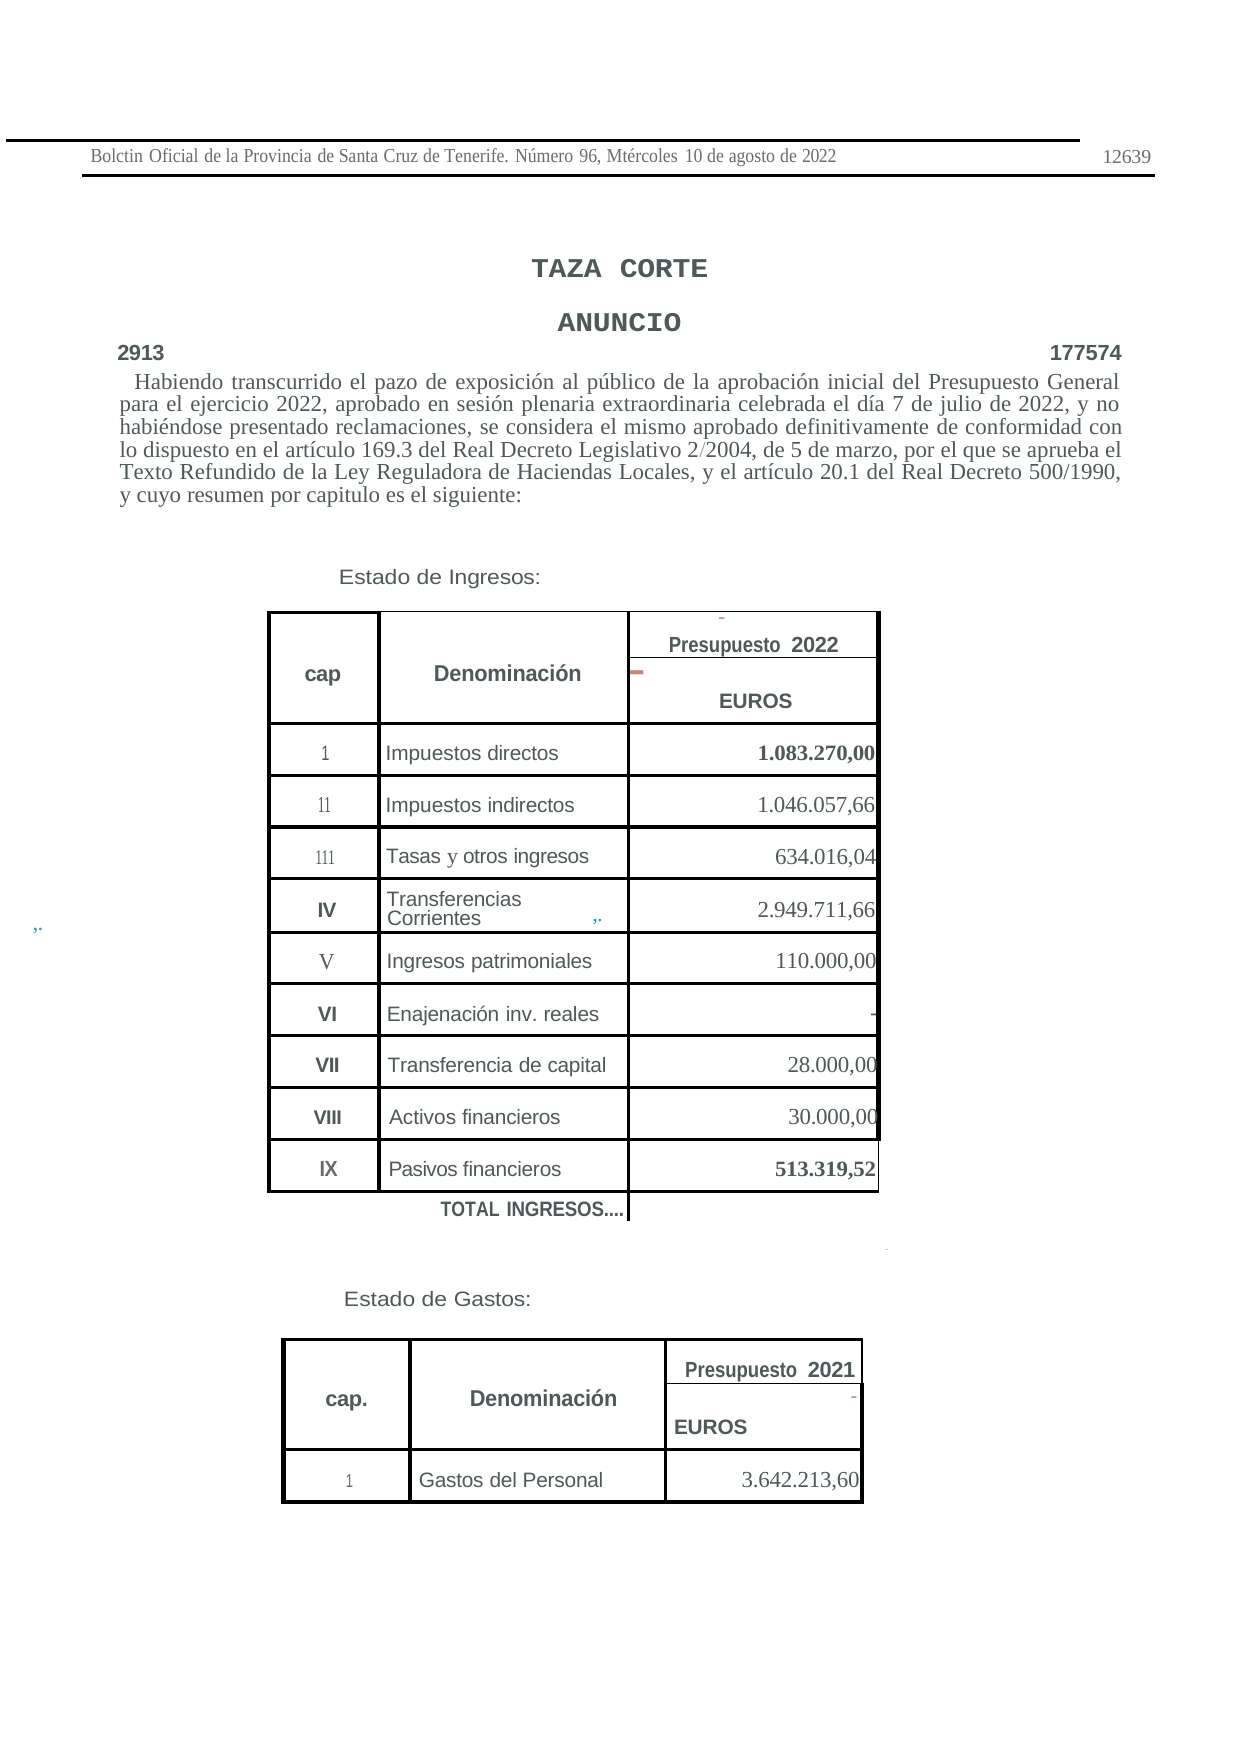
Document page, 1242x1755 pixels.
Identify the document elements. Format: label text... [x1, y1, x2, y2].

text Estado de Ingresos: [260, 611, 886, 1256]
table_cell 513.319,52 [630, 1141, 878, 1190]
table_cell 1.083.270,00 [630, 725, 876, 773]
text Estado de Gastos: [344, 1287, 1229, 1311]
table_cell 28.000,00 [630, 1037, 876, 1086]
table_header cap. [286, 1341, 408, 1447]
table_cell IV [271, 880, 377, 931]
table_cell Gastos del Personal [412, 1451, 664, 1500]
table_cell Ingresos patrimoniales [381, 934, 627, 982]
table_cell VI [271, 985, 377, 1034]
table_cell VIII [271, 1089, 377, 1138]
subtitle 6.394.374,881 [886, 1230, 1229, 1255]
table_cell Transferencia de capital [381, 1037, 627, 1086]
table_cell 1 [271, 725, 377, 773]
table_cell Tasas y otros ingresos [381, 829, 627, 877]
table_header Presupuesto 2021 [667, 1341, 861, 1383]
table_cell Pasivos financieros [381, 1141, 627, 1190]
table_cell 2.949.711,66 [630, 880, 876, 931]
table_header - Presupuesto 2022 [630, 612, 876, 657]
table_cell IX [271, 1141, 377, 1190]
table_cell TOTAL INGRESOS.... [269, 1193, 627, 1221]
table_header Denominación [412, 1341, 664, 1447]
table_cell VII [271, 1037, 377, 1086]
table_cell - EUROS [667, 1384, 860, 1447]
table_header cap [271, 614, 377, 722]
table_cell 634.016,04 [630, 829, 876, 877]
text [886, 909, 1229, 935]
table_cell 11 [271, 777, 377, 825]
table_cell 3.642.213,60 [667, 1451, 860, 1500]
text Estado de Ingresos: [339, 565, 1229, 589]
table_cell - [630, 985, 876, 1034]
table_cell 111 [271, 829, 377, 877]
table_cell Transferencias ,. Corrientes [381, 880, 627, 931]
table_cell 110.000,00 [630, 934, 876, 982]
table_cell Impuestos indirectos [381, 777, 627, 825]
table_cell Impuestos directos [381, 725, 627, 773]
table_cell 30.000,00 [630, 1089, 876, 1138]
text Bolctin Oficial de la Provincia de Santa Cruz de Tenerife. Número 96, Mtércoles 10 de agosto de 2022 12639 [12, 144, 1229, 168]
table_cell [630, 1193, 878, 1221]
text 2913 177574 [9, 340, 1229, 366]
table_cell Enajenación inv. reales [381, 985, 627, 1034]
table_cell - EUROS [630, 658, 876, 722]
table_cell 1 [286, 1451, 408, 1500]
text ,. [32, 909, 260, 935]
table_cell Activos financieros [381, 1089, 627, 1138]
table_header Denominación [381, 612, 627, 722]
table_cell V [271, 934, 377, 982]
table_cell 1.046.057,66 [630, 777, 876, 825]
text Habiendo transcurrido el pazo de exposición al público de la aprobación inicial del Presupuesto General para el ejercicio 2022, aprobado en sesión plenaria extraordinaria celebrada el día 7 de julio de 2022, y no habiéndose presentado reclamaciones, se considera el mismo aprobado definitivamente de conformidad con lo dispuesto en el artículo 169.3 del Real Decreto Legislativo 2/2004, de 5 de marzo, por el que se aprueba el Texto Refundido de la Ley Reguladora de Haciendas Locales, y el artículo 20.1 del Real Decreto 500/1990, y cuyo resumen por capitulo es el siguiente: [119, 371, 1122, 507]
text TAZA CORTE ANUNCIO [479, 231, 760, 339]
